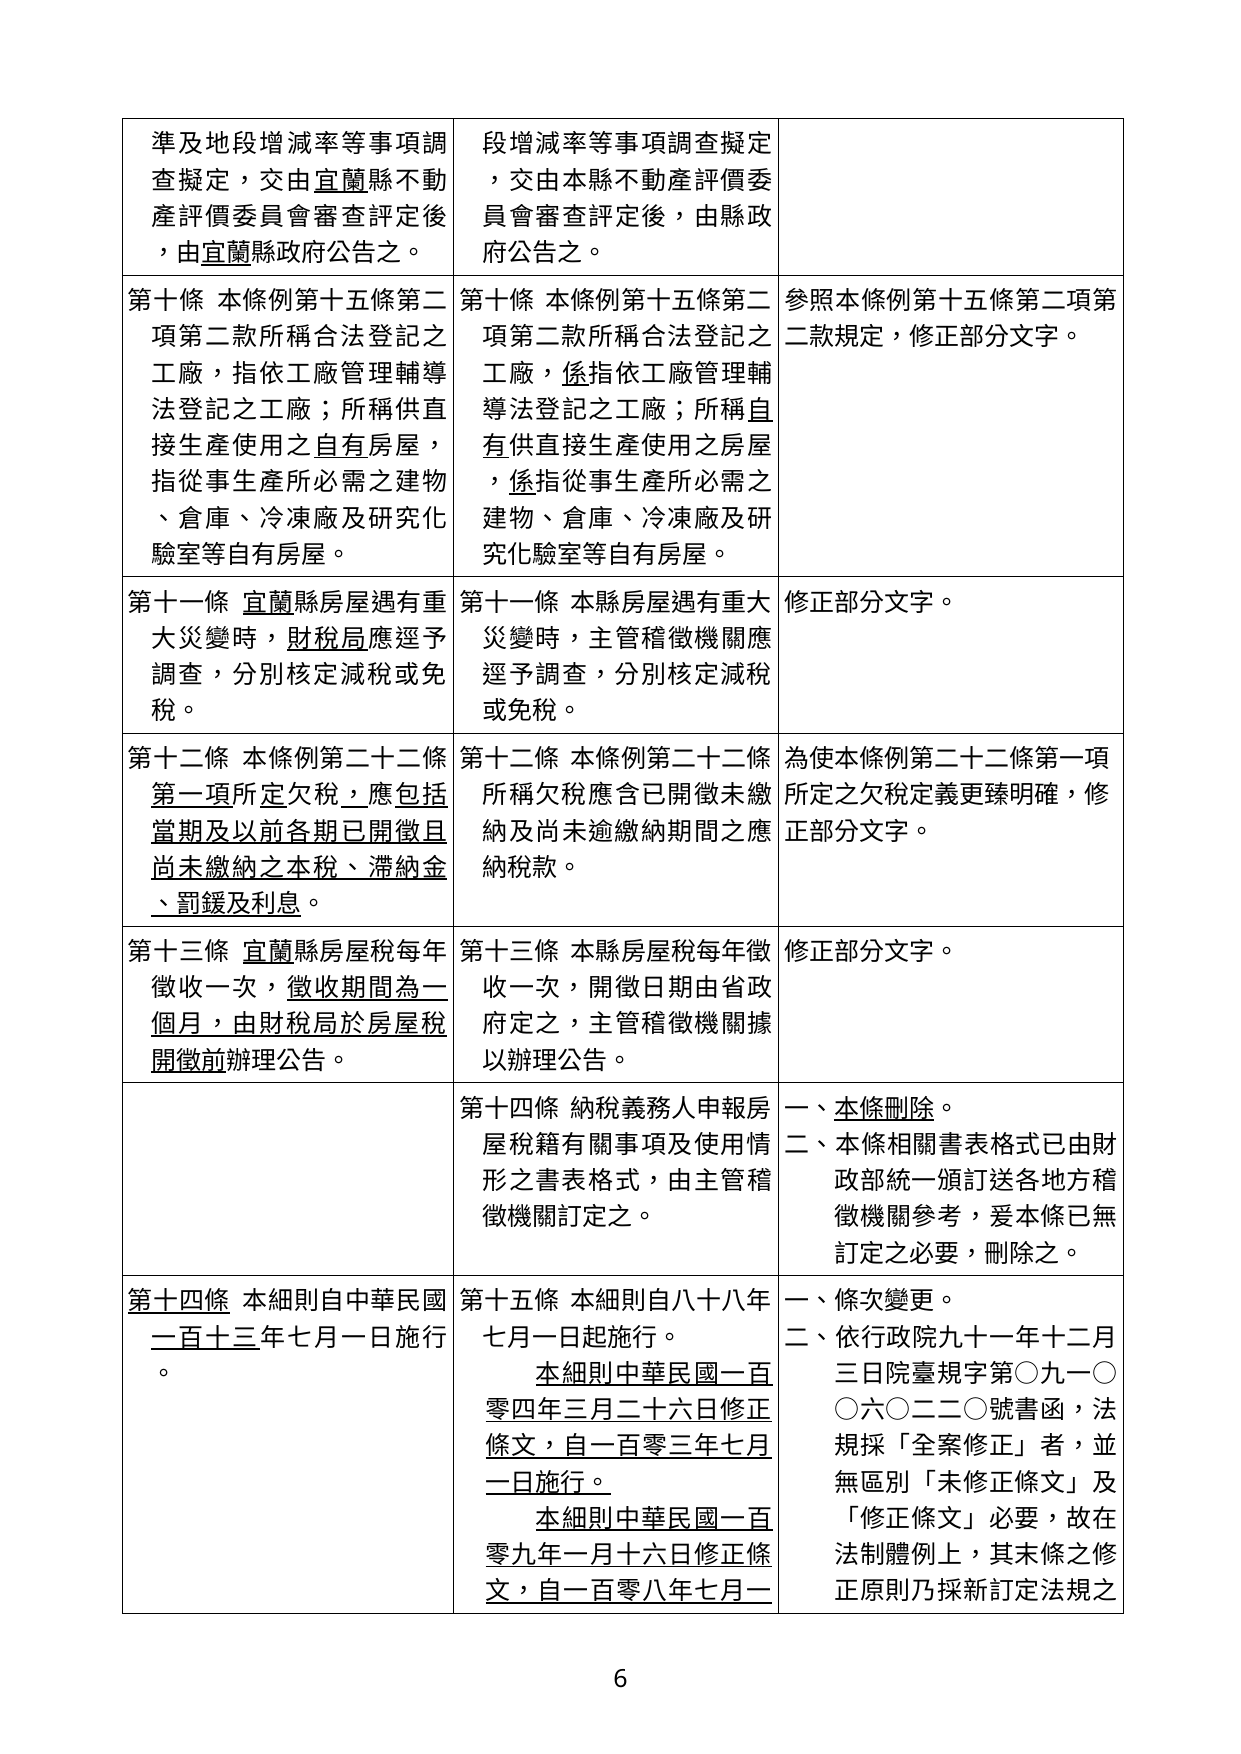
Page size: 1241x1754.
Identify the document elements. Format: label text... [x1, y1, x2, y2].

table_cell 修正部分文字。 [779, 927, 1123, 1082]
table_cell 第十一條 宜蘭縣房屋遇有重大災變時，財稅局應逕予調查，分別核定減稅或免稅。 [123, 577, 453, 733]
table_cell [123, 1083, 453, 1275]
table_cell 第十二條 本條例第二十二條第一項所定欠稅，應包括當期及以前各期已開徵且尚未繳納之本稅、滯納金、罰鍰及利息。 [123, 734, 453, 926]
table_cell 第十二條 本條例第二十二條所稱欠稅應含已開徵未繳納及尚未逾繳納期間之應納稅款。 [454, 734, 778, 926]
table_cell 第十四條 本細則自中華民國一百十三年七月一日施行。 [123, 1276, 453, 1613]
table_cell 第十五條 本細則自八十八年七月一日起施行。 本細則中華民國一百零四年三月二十六日修正條文，自一百零三年七月一日施行。 本細則中華民國一百零九年一月十六日修正條文，自一百零八年七月一 [454, 1276, 778, 1613]
table_cell [779, 119, 1123, 275]
table_cell 第十四條 納稅義務人申報房屋稅籍有關事項及使用情形之書表格式，由主管稽徵機關訂定之。 [454, 1083, 778, 1275]
table_cell 第十條 本條例第十五條第二項第二款所稱合法登記之工廠，係指依工廠管理輔導法登記之工廠；所稱自有供直接生產使用之房屋，係指從事生產所必需之建物、倉庫、冷凍廠及研究化驗室等自有房屋。 [454, 276, 778, 576]
table_cell 第十三條 本縣房屋稅每年徵收一次，開徵日期由省政府定之，主管稽徵機關據以辦理公告。 [454, 927, 778, 1082]
table_cell 參照本條例第十五條第二項第二款規定，修正部分文字。 [779, 276, 1123, 576]
table_cell 一、本條刪除。 二、本條相關書表格式已由財政部統一頒訂送各地方稽徵機關參考，爰本條已無訂定之必要，刪除之。 [779, 1083, 1123, 1275]
table_cell 段增減率等事項調查擬定，交由本縣不動產評價委員會審查評定後，由縣政府公告之。 [454, 119, 778, 275]
table_cell 第十三條 宜蘭縣房屋稅每年徵收一次，徵收期間為一個月，由財稅局於房屋稅開徵前辦理公告。 [123, 927, 453, 1082]
table_cell 為使本條例第二十二條第一項所定之欠稅定義更臻明確，修正部分文字。 [779, 734, 1123, 926]
table_cell 修正部分文字。 [779, 577, 1123, 733]
table_cell 一、條次變更。 二、依行政院九十一年十二月三日院臺規字第○九一○○六○二二○號書函，法規採「全案修正」者，並無區別「未修正條文」及「修正條文」必要，故在法制體例上，其末條之修正原則乃採新訂定法規之 [779, 1276, 1123, 1613]
table_cell 第十一條 本縣房屋遇有重大災變時，主管稽徵機關應逕予調查，分別核定減稅或免稅。 [454, 577, 778, 733]
table_cell 第十條 本條例第十五條第二項第二款所稱合法登記之工廠，指依工廠管理輔導法登記之工廠；所稱供直接生產使用之自有房屋，指從事生產所必需之建物、倉庫、冷凍廠及研究化驗室等自有房屋。 [123, 276, 453, 576]
table_cell 準及地段增減率等事項調查擬定，交由宜蘭縣不動產評價委員會審查評定後，由宜蘭縣政府公告之。 [123, 119, 453, 275]
